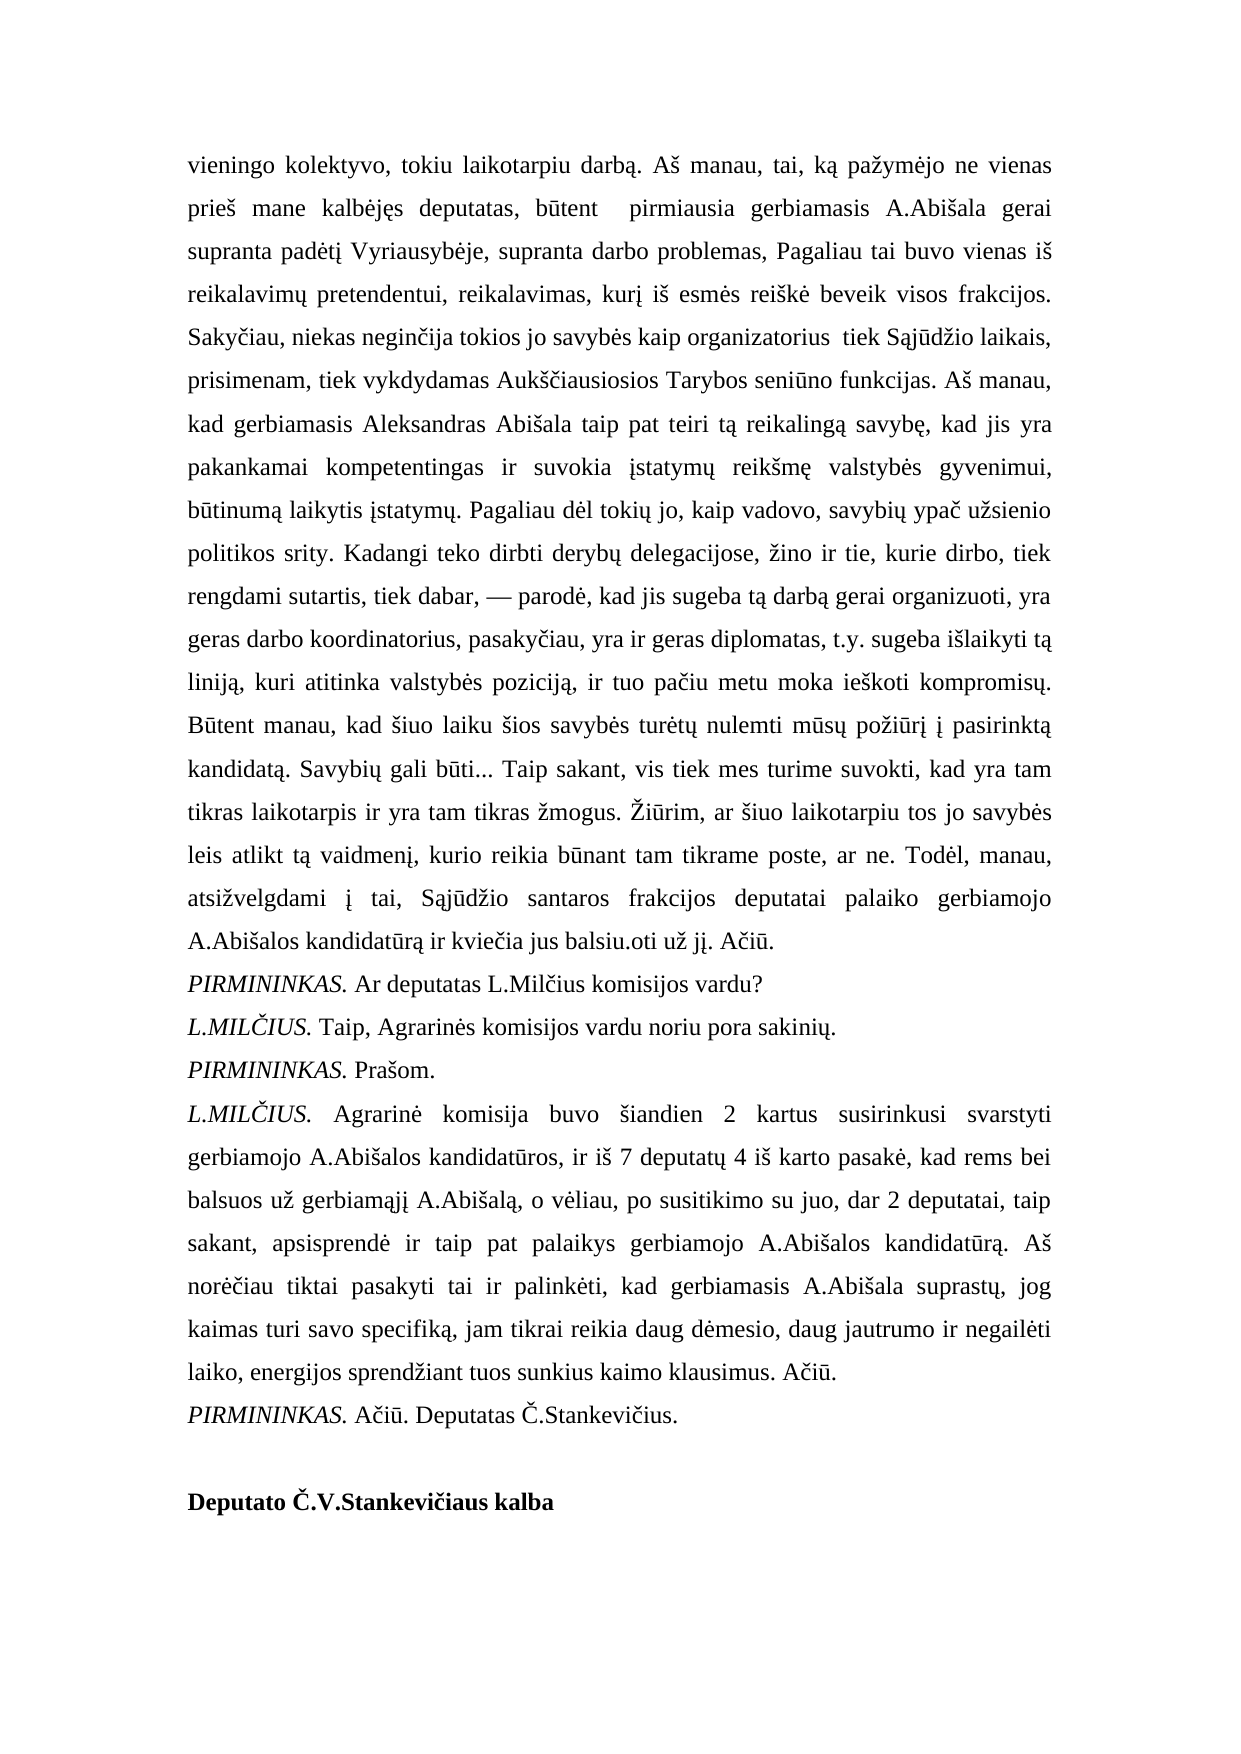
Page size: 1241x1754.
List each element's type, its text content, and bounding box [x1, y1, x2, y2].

text Deputato Č.V.Stankevičiaus kalba [187, 1487, 1053, 1516]
text PIRMININKAS. Prašom. [187, 1056, 1053, 1084]
text PIRMININKAS. Ar deputatas L.Milčius komisijos vardu? [187, 969, 1053, 998]
text PIRMININKAS. Ačiū. Deputatas Č.Stankevičius. [187, 1401, 1053, 1429]
text L.MILČIUS. Agrarinė komisija buvo šiandien 2 kartus susirinkusi svarstyti gerbiamojo A.Abišalos kandidatūros, ir iš 7 deputatų 4 iš karto pasakė, kad rems bei balsuos už gerbiamąjį A.Abišalą, o vėliau, po susitikimo su juo, dar 2 deputatai, taip sakant, apsisprendė ir taip pat palaikys gerbiamojo A.Abišalos kandidatūrą. Aš norėčiau tiktai pasakyti tai ir palinkėti, kad gerbiamasis A.Abišala suprastų, jog kaimas turi savo specifiką, jam tikrai reikia daug dėmesio, daug jautrumo ir negailėti laiko, energijos sprendžiant tuos sunkius kaimo klausimus. Ačiū. [187, 1099, 1053, 1386]
text vieningo kolektyvo, tokiu laikotarpiu darbą. Aš manau, tai, ką pažymėjo ne vienas prieš mane kalbėjęs deputatas, būtent pirmiausia gerbiamasis A.Abišala gerai supranta padėtį Vyriausybėje, supranta darbo problemas, Pagaliau tai buvo vienas iš reikalavimų pretendentui, reikalavimas, kurį iš esmės reiškė beveik visos frakcijos. Sakyčiau, niekas neginčija tokios jo savybės kaip organizatorius tiek Sąjūdžio laikais, prisimenam, tiek vykdydamas Aukščiausiosios Tarybos seniūno funkcijas. Aš manau, kad gerbiamasis Aleksandras Abišala taip pat teiri tą reikalingą savybę, kad jis yra pakankamai kompetentingas ir suvokia įstatymų reikšmę valstybės gyvenimui, būtinumą laikytis įstatymų. Pagaliau dėl tokių jo, kaip vadovo, savybių ypač užsienio politikos srity. Kadangi teko dirbti derybų delegacijose, žino ir tie, kurie dirbo, tiek rengdami sutartis, tiek dabar, — parodė, kad jis sugeba tą darbą gerai organizuoti, yra geras darbo koordinatorius, pasakyčiau, yra ir geras diplomatas, t.y. sugeba išlaikyti tą liniją, kuri atitinka valstybės poziciją, ir tuo pačiu metu moka ieškoti kompromisų. Būtent manau, kad šiuo laiku šios savybės turėtų nulemti mūsų požiūrį į pasirinktą kandidatą. Savybių gali būti... Taip sakant, vis tiek mes turime suvokti, kad yra tam tikras laikotarpis ir yra tam tikras žmogus. Žiūrim, ar šiuo laikotarpiu tos jo savybės leis atlikt tą vaidmenį, kurio reikia būnant tam tikrame poste, ar ne. Todėl, manau, atsižvelgdami į tai, Sąjūdžio santaros frakcijos deputatai palaiko gerbiamojo A.Abišalos kandidatūrą ir kviečia jus balsiu.oti už jį. Ačiū. [187, 150, 1053, 955]
text L.MILČIUS. Taip, Agrarinės komisijos vardu noriu pora sakinių. [187, 1012, 1053, 1041]
